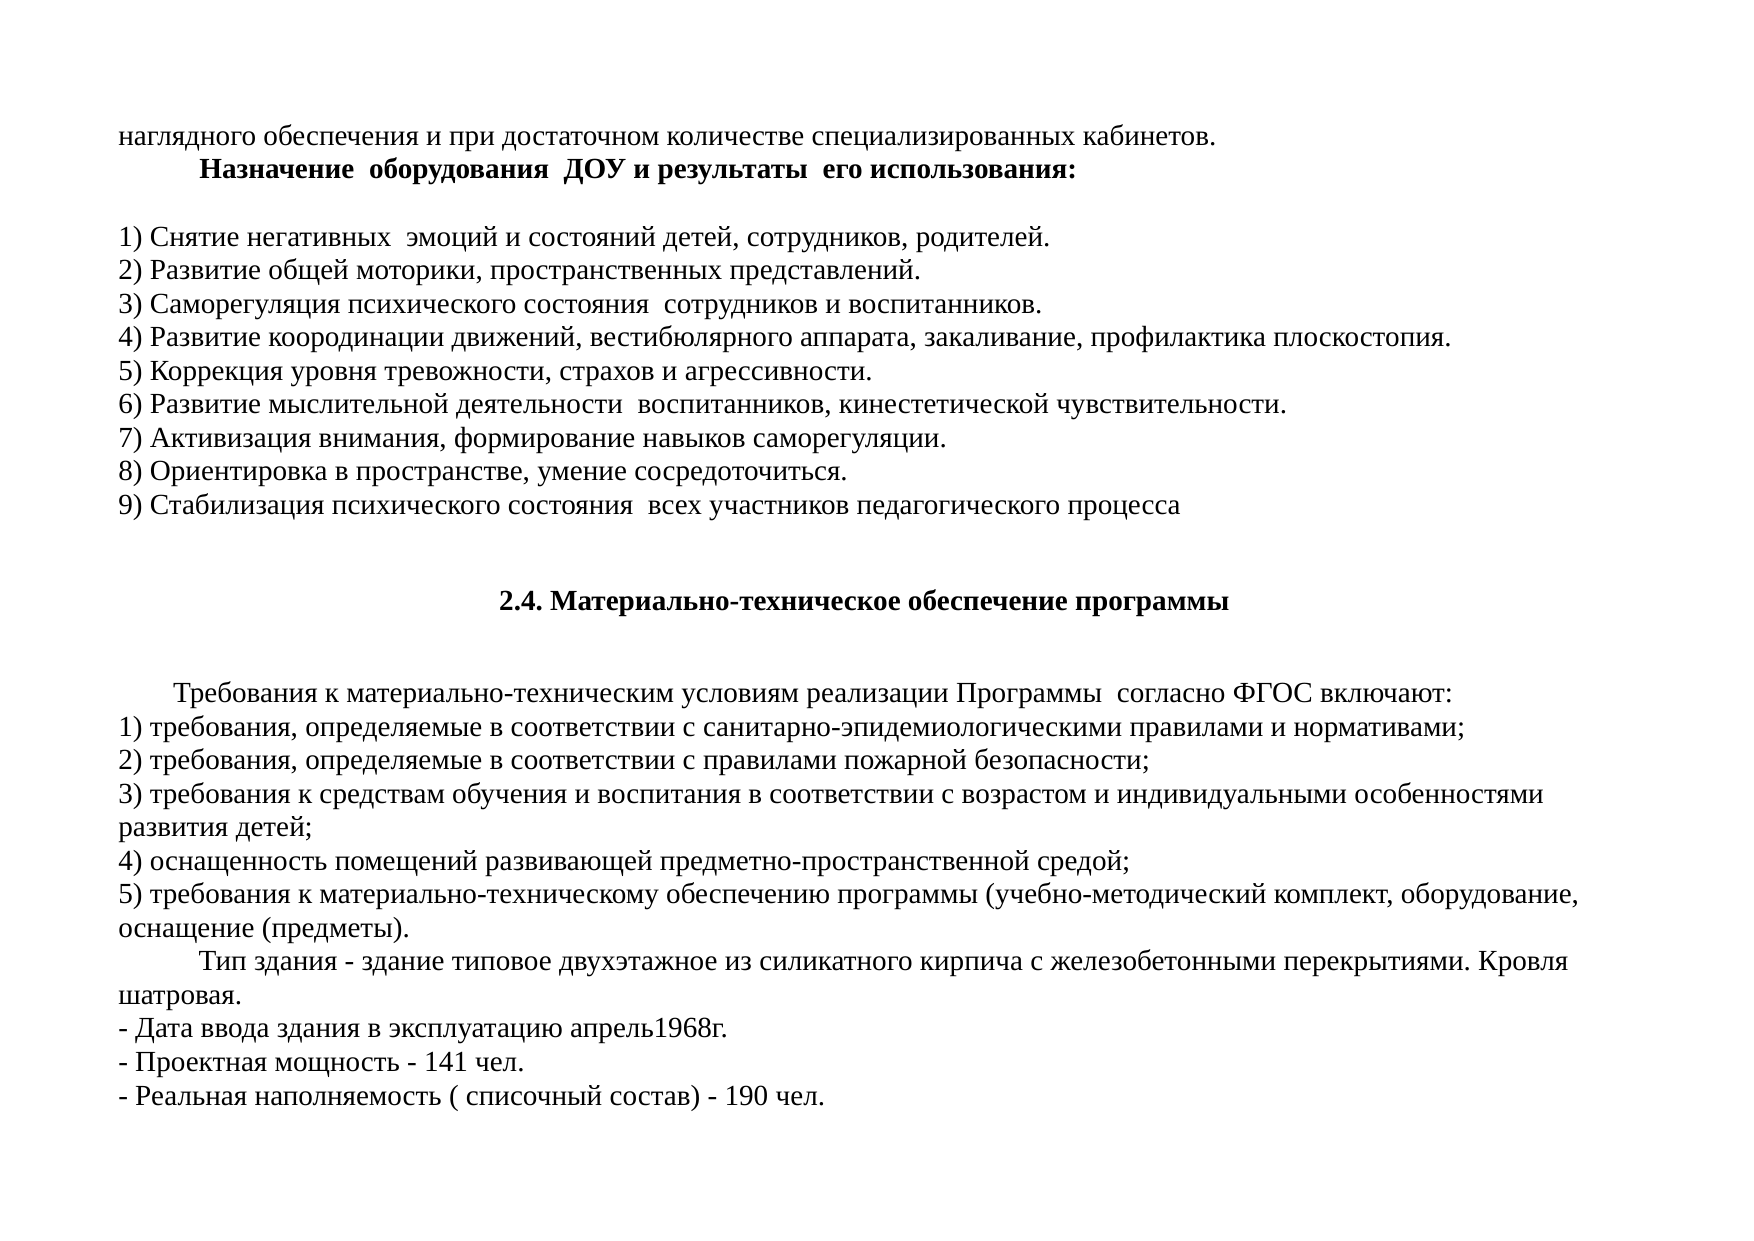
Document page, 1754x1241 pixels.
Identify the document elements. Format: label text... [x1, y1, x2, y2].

text 3) Саморегуляция психического состояния сотрудников и воспитанников. [118, 286, 1636, 319]
text 2) Развитие общей моторики, пространственных представлений. [118, 252, 1636, 286]
text 8) Ориентировка в пространстве, умение сосредоточиться. [118, 453, 1636, 487]
text наглядного обеспечения и при достаточном количестве специализированных кабинетов. [118, 118, 1636, 152]
text Назначение оборудования ДОУ и результаты его использования: [118, 152, 1636, 185]
text 5) Коррекция уровня тревожности, страхов и агрессивности. [118, 353, 1636, 386]
text 1) Снятие негативных эмоций и состояний детей, сотрудников, родителей. [118, 219, 1636, 252]
text 6) Развитие мыслительной деятельности воспитанников, кинестетической чувствительности. [118, 386, 1636, 420]
text 2.4. Материально-техническое обеспечение программы [118, 583, 1636, 617]
text 4) Развитие коородинации движений, вестибюлярного аппарата, закаливание, профилактика плоскостопия. [118, 319, 1636, 353]
text 7) Активизация внимания, формирование навыков саморегуляции. [118, 420, 1636, 453]
text 9) Стабилизация психического состояния всех участников педагогического процесса [118, 487, 1636, 521]
text Требования к материально-техническим условиям реализации Программы согласно ФГОС включают: 1) требования, определяемые в соответствии с санитарно-эпидемиологическими правилами и нормативами; 2) требования, определяемые в соответствии с правилами пожарной безопасности; 3) требования к средствам обучения и воспитания в соответствии с возрастом и индивидуальными особенностями развития детей; 4) оснащенность помещений развивающей предметно-пространственной средой; 5) требования к материально-техническому обеспечению программы (учебно-методический комплект, оборудование, оснащение (предметы). Тип здания - здание типовое двухэтажное из силикатного кирпича с железобетонными перекрытиями. Кровля шатровая. - Дата ввода здания в эксплуатацию апрель1968г. - Проектная мощность - 141 чел. - Реальная наполняемость ( списочный состав) - 190 чел. [118, 675, 1636, 1111]
